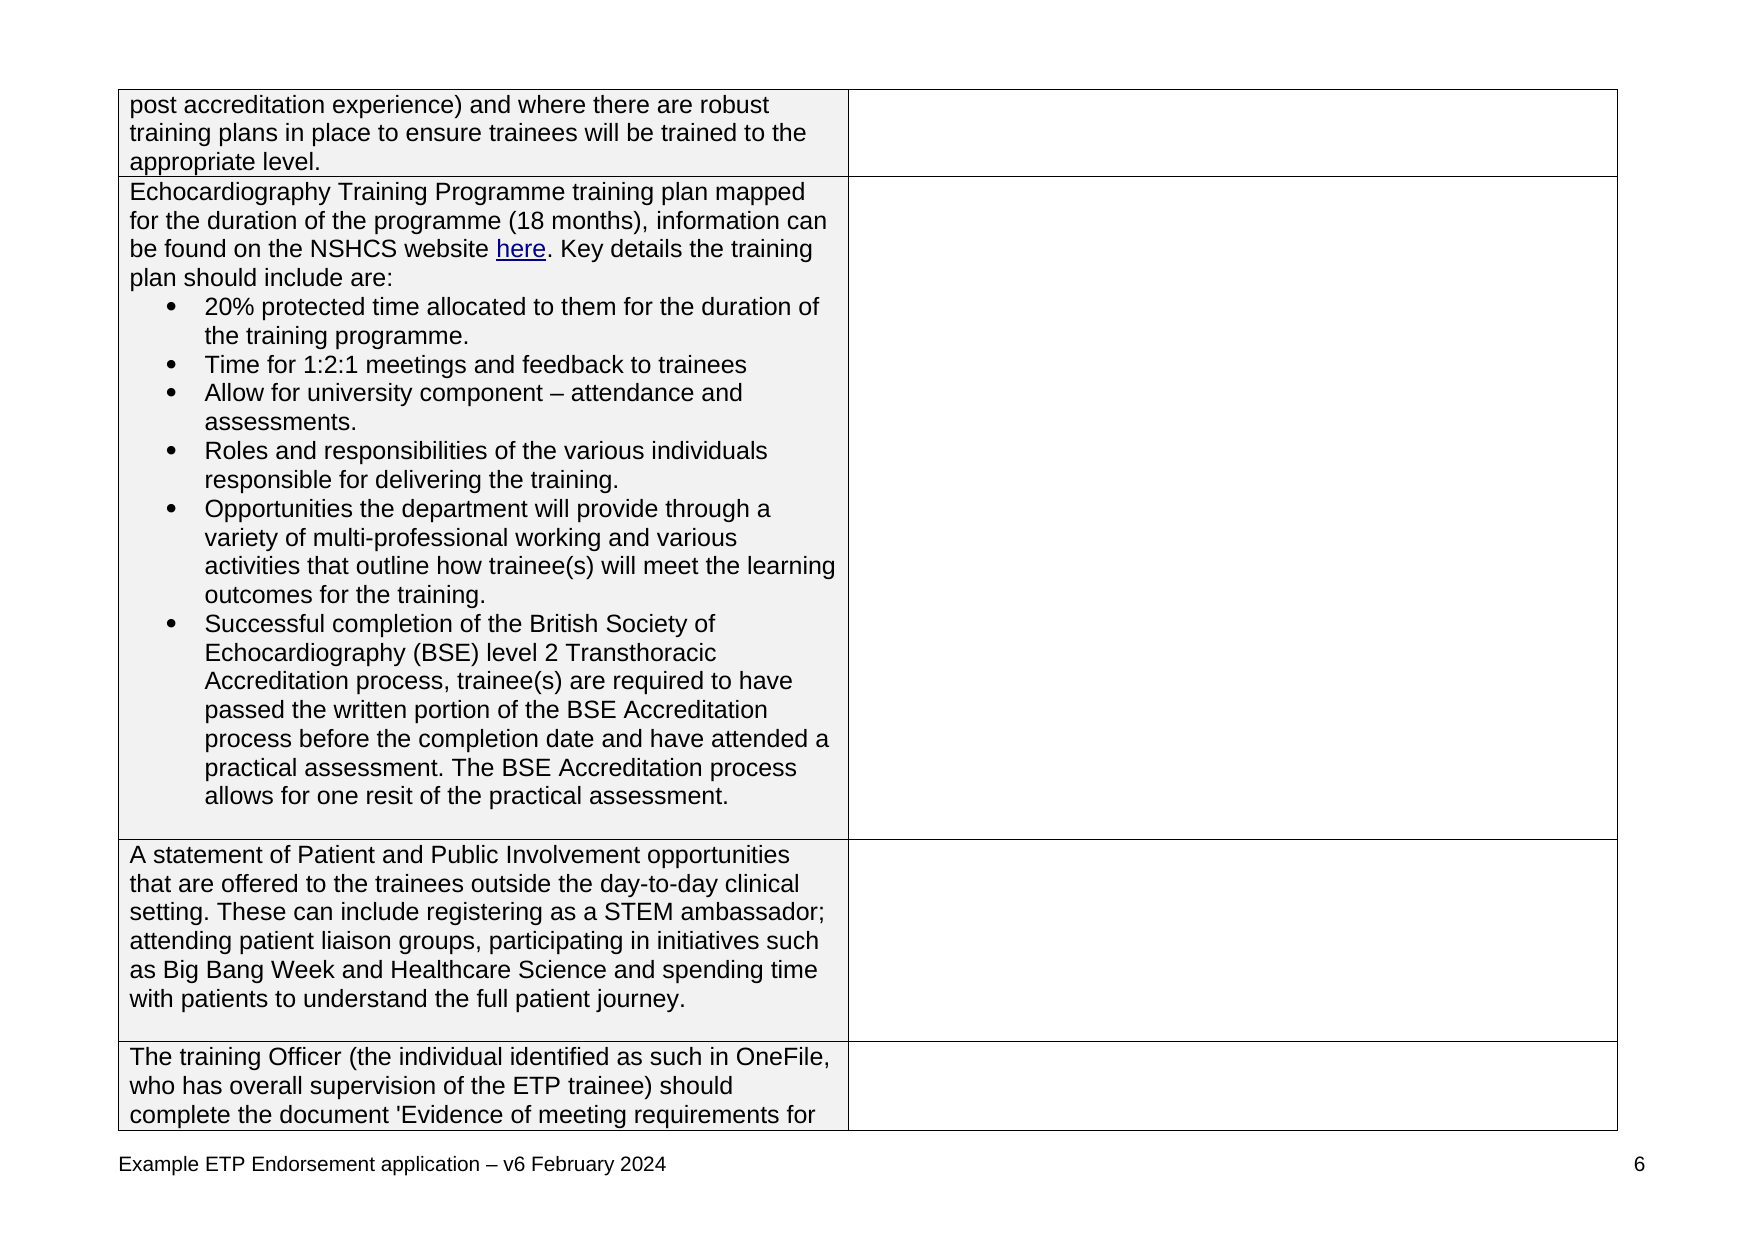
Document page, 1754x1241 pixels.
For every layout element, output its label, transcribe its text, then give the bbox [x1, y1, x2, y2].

table_cell The training Officer (the individual identified as such in OneFile, who has overall supervision of the ETP trainee) should complete the document 'Evidence of meeting requirements for [119, 1042, 848, 1130]
table_cell [849, 1042, 1617, 1130]
table_cell post accreditation experience) and where there are robust training plans in place to ensure trainees will be trained to the appropriate level. [119, 90, 848, 176]
table_cell [849, 840, 1617, 1041]
table_cell [849, 177, 1617, 839]
table_cell A statement of Patient and Public Involvement opportunities that are offered to the trainees outside the day-to-day clinical setting. These can include registering as a STEM ambassador; attending patient liaison groups, participating in initiatives such as Big Bang Week and Healthcare Science and spending time with patients to understand the full patient journey. [119, 840, 848, 1041]
table_cell [849, 90, 1617, 176]
table_cell Echocardiography Training Programme training plan mapped for the duration of the programme (18 months), information can be found on the NSHCS website here. Key details the training plan should include are: 20% protected time allocated to them for the duration of the training programme. Time for 1:2:1 meetings and feedback to trainees Allow for university component – attendance and assessments. Roles and responsibilities of the various individuals responsible for delivering the training. Opportunities the department will provide through a variety of multi-professional working and various activities that outline how trainee(s) will meet the learning outcomes for the training. Successful completion of the British Society of Echocardiography (BSE) level 2 Transthoracic Accreditation process, trainee(s) are required to have passed the written portion of the BSE Accreditation process before the completion date and have attended a practical assessment. The BSE Accreditation process allows for one resit of the practical assessment. [119, 177, 848, 839]
